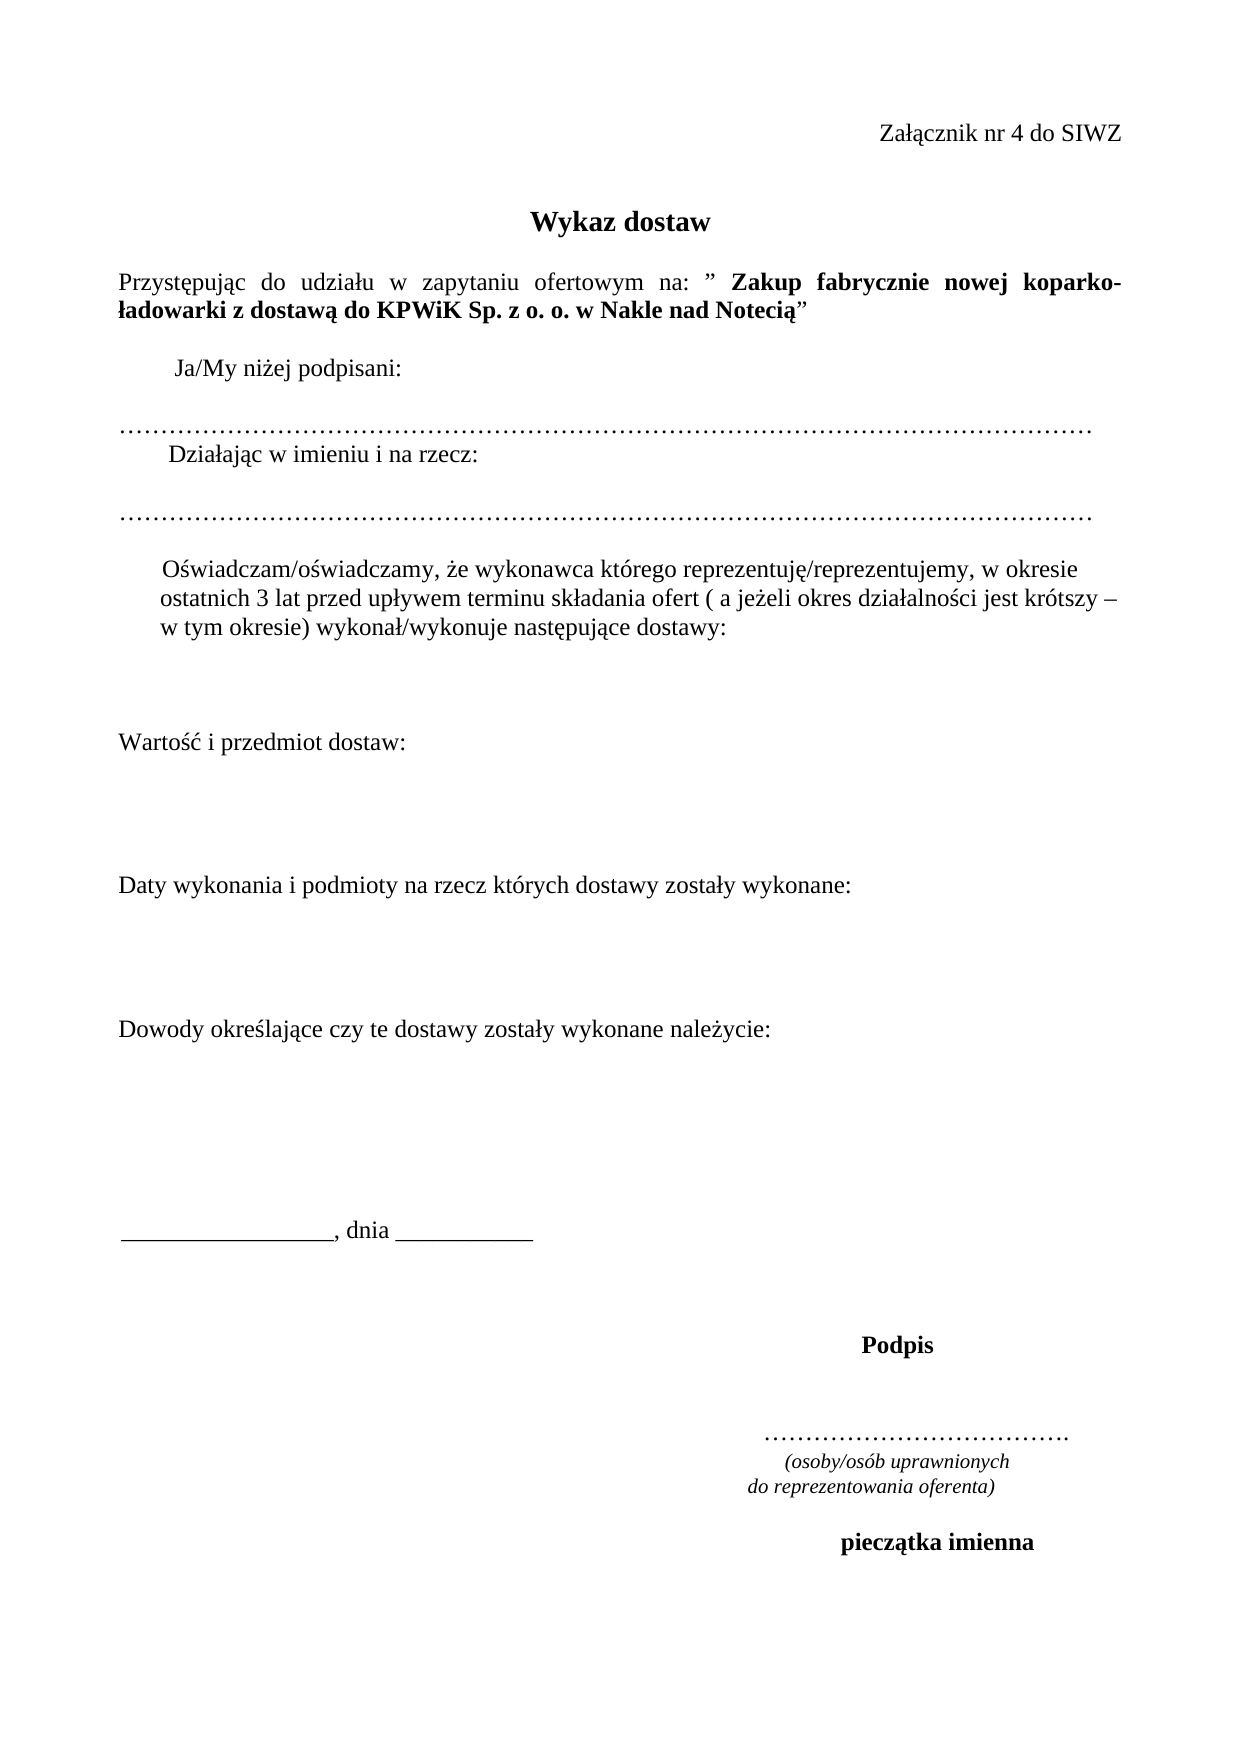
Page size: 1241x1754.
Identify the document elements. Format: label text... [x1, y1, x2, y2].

text Wartość i przedmiot dostaw: [118, 727, 1122, 755]
text ………………………………. (osoby/osób uprawnionych [192, 1417, 1122, 1474]
text Działając w imieniu i na rzecz: [118, 439, 1122, 468]
text Wykaz dostaw [118, 204, 1122, 238]
text Oświadczam/oświadczamy, że wykonawca którego reprezentuję/reprezentujemy, w okresie ostatnich 3 lat przed upływem terminu składania ofert ( a jeżeli okres działalności jest krótszy – w tym okresie) wykonał/wykonuje następujące dostawy: [118, 554, 1122, 640]
text ……………………………………………………………………………………………………… [118, 410, 1122, 439]
text Ja/My niżej podpisani: [118, 353, 1122, 382]
text pieczątka imienna [650, 1527, 1122, 1556]
text _________________, dnia ___________ [121, 1215, 1122, 1244]
text do reprezentowania oferenta) [118, 1474, 1122, 1498]
text Załącznik nr 4 do SIWZ [118, 118, 1122, 147]
text Podpis [192, 1330, 1122, 1359]
text Przystępując do udziału w zapytaniu ofertowym na: ” Zakup fabrycznie nowej koparko-ładowarki z dostawą do KPWiK Sp. z o. o. w Nakle nad Notecią” [118, 267, 1122, 324]
text Daty wykonania i podmioty na rzecz których dostawy zostały wykonane: [118, 870, 1122, 899]
text Dowody określające czy te dostawy zostały wykonane należycie: [118, 1014, 1122, 1043]
text ……………………………………………………………………………………………………… [118, 497, 1122, 525]
